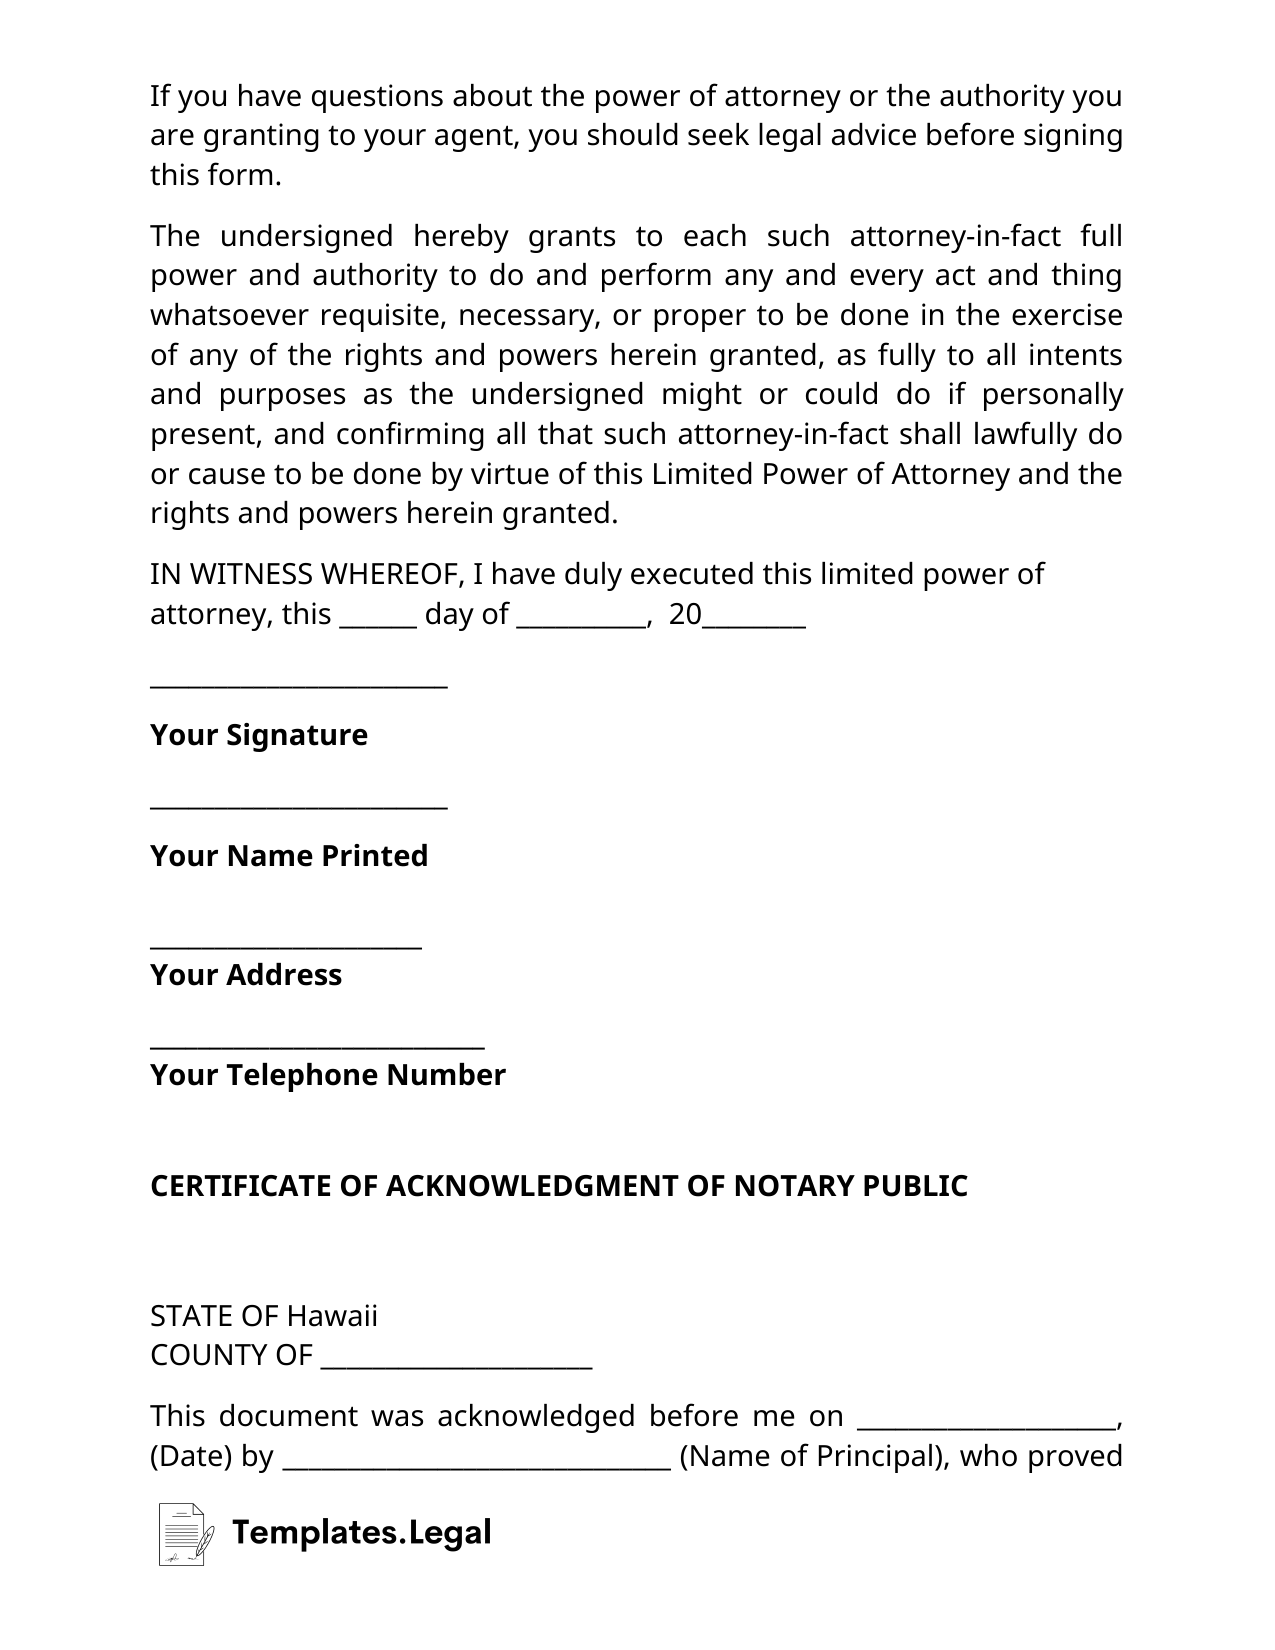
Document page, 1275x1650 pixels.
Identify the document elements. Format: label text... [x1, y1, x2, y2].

text If you have questions about the power of attorney or the authority you are granting to your agent, you should seek legal advice before signing this form. [150, 75, 1125, 194]
text _______________________ [150, 653, 1125, 693]
text This document was acknowledged before me on ____________________, (Date) by ______________________________ (Name of Principal), who proved [150, 1395, 1125, 1474]
text ____________________________ Your Telephone Number [150, 1014, 1125, 1094]
text CERTIFICATE OF ACKNOWLEDGMENT OF NOTARY PUBLIC [150, 1165, 1125, 1204]
text IN WITNESS WHEREOF, I have duly executed this limited power of attorney, this ______ day of __________, 20________ [150, 553, 1125, 633]
text Your Name Printed _____________________ Your Address [150, 835, 1125, 994]
text STATE OF Hawaii COUNTY OF _____________________ [150, 1295, 1125, 1374]
text The undersigned hereby grants to each such attorney-in-fact full power and authority to do and perform any and every act and thing whatsoever requisite, necessary, or proper to be done in the exercise of any of the rights and powers herein granted, as fully to all intents and purposes as the undersigned might or could do if personally present, and confirming all that such attorney-in-fact shall lawfully do or cause to be done by virtue of this Limited Power of Attorney and the rights and powers herein granted. [150, 215, 1125, 532]
text Your Signature [150, 714, 1125, 754]
text _______________________ [150, 774, 1125, 814]
